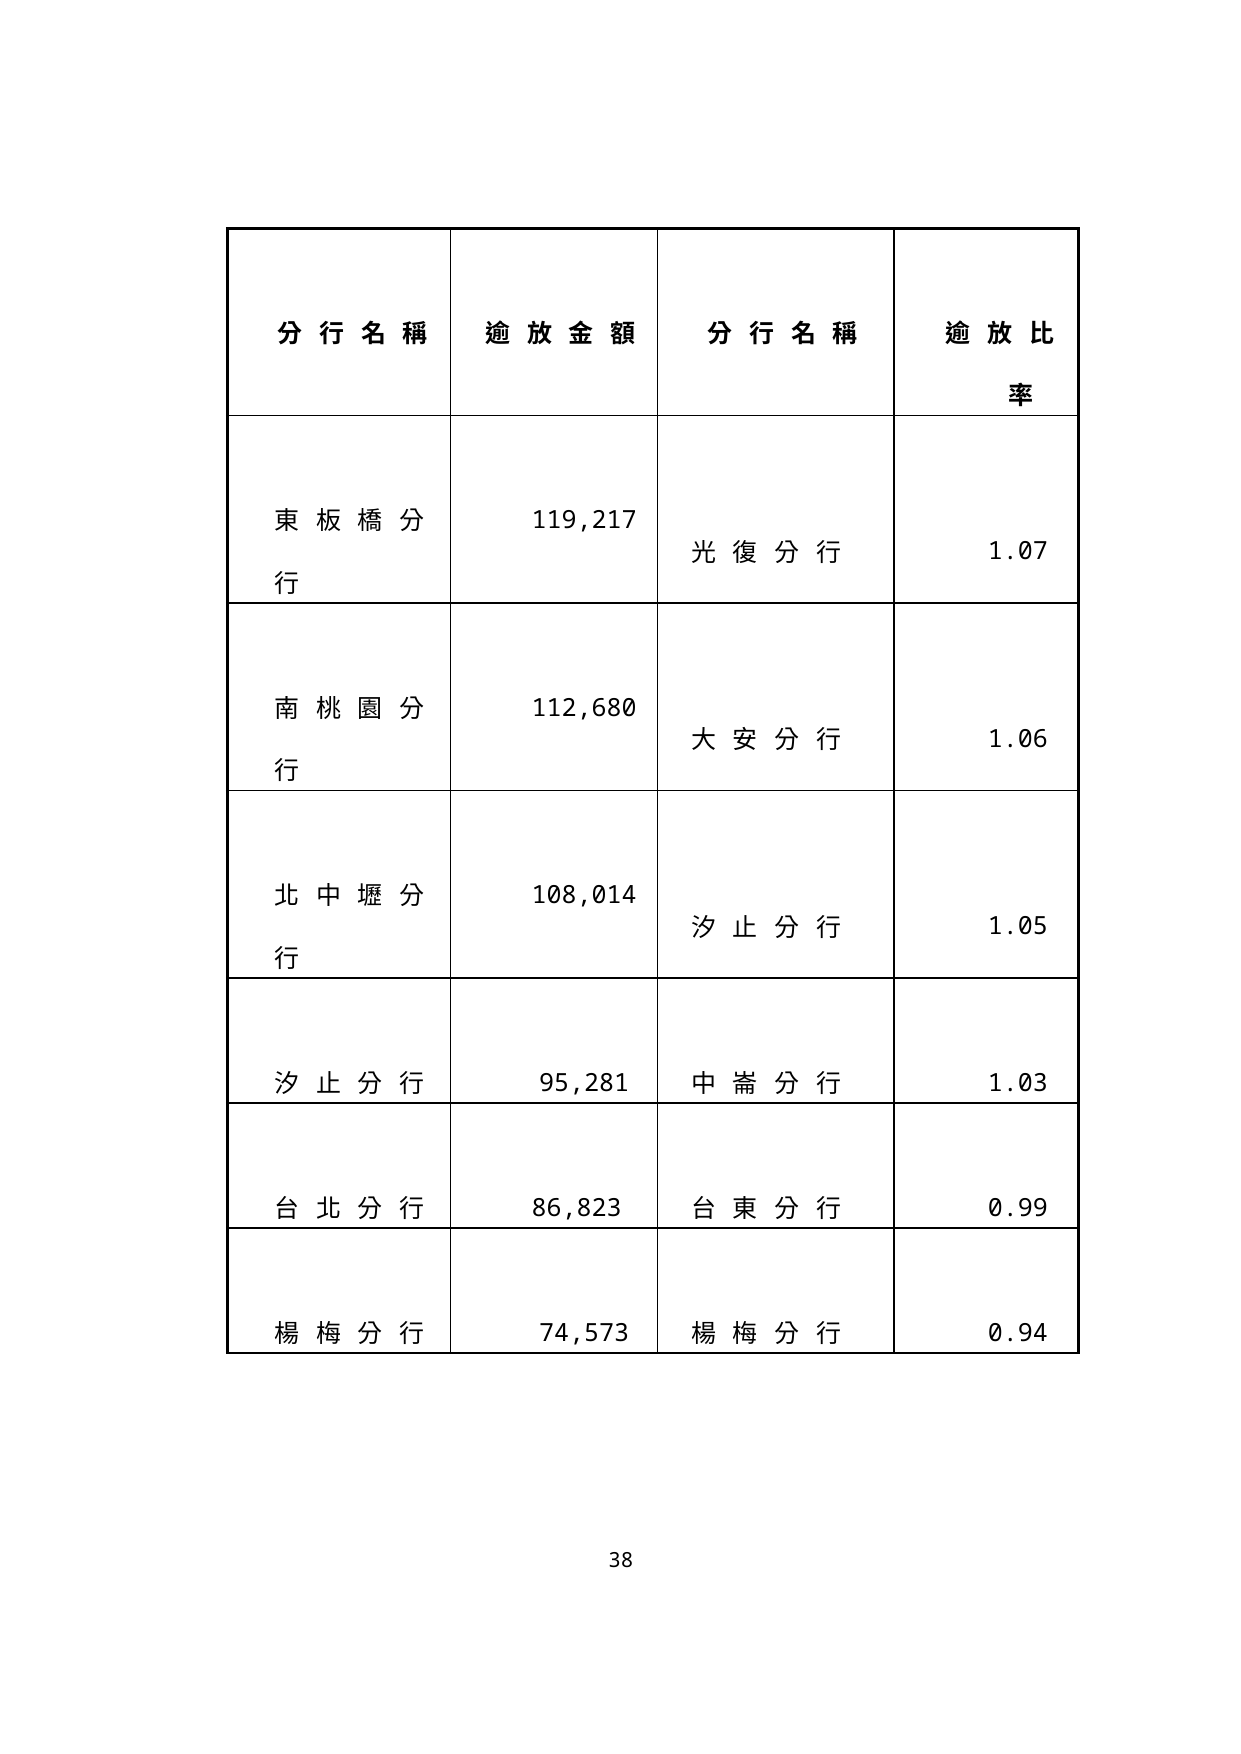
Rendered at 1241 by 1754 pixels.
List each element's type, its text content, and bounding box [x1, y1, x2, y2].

table_header 逾放比率 [895, 230, 1077, 415]
table_cell 95,281 [451, 979, 657, 1102]
table_cell 南桃園分行 [229, 604, 450, 790]
table_cell 119,217 [451, 416, 657, 602]
table_cell 光復分行 [658, 416, 893, 602]
table_cell 中崙分行 [658, 979, 893, 1102]
table_cell 108,014 [451, 791, 657, 977]
table_cell 台北分行 [229, 1104, 450, 1227]
table_cell 台東分行 [658, 1104, 893, 1227]
table_cell 1.05 [895, 791, 1077, 977]
table_cell 楊梅分行 [658, 1229, 893, 1352]
table_cell 0.99 [895, 1104, 1077, 1227]
table_cell 112,680 [451, 604, 657, 790]
table_cell 1.03 [895, 979, 1077, 1102]
table_cell 楊梅分行 [229, 1229, 450, 1352]
table_cell 1.06 [895, 604, 1077, 790]
table_header 逾放金額 [451, 230, 657, 415]
table_cell 北中壢分行 [229, 791, 450, 977]
table_cell 1.07 [895, 416, 1077, 602]
table_header 分行名稱 [658, 230, 893, 415]
table_cell 東板橋分行 [229, 416, 450, 602]
table_cell 74,573 [451, 1229, 657, 1352]
table_cell 汐止分行 [658, 791, 893, 977]
table_cell 大安分行 [658, 604, 893, 790]
table_header 分行名稱 [229, 230, 450, 415]
table_cell 0.94 [895, 1229, 1077, 1352]
table_cell 86,823 [451, 1104, 657, 1227]
table_cell 汐止分行 [229, 979, 450, 1102]
